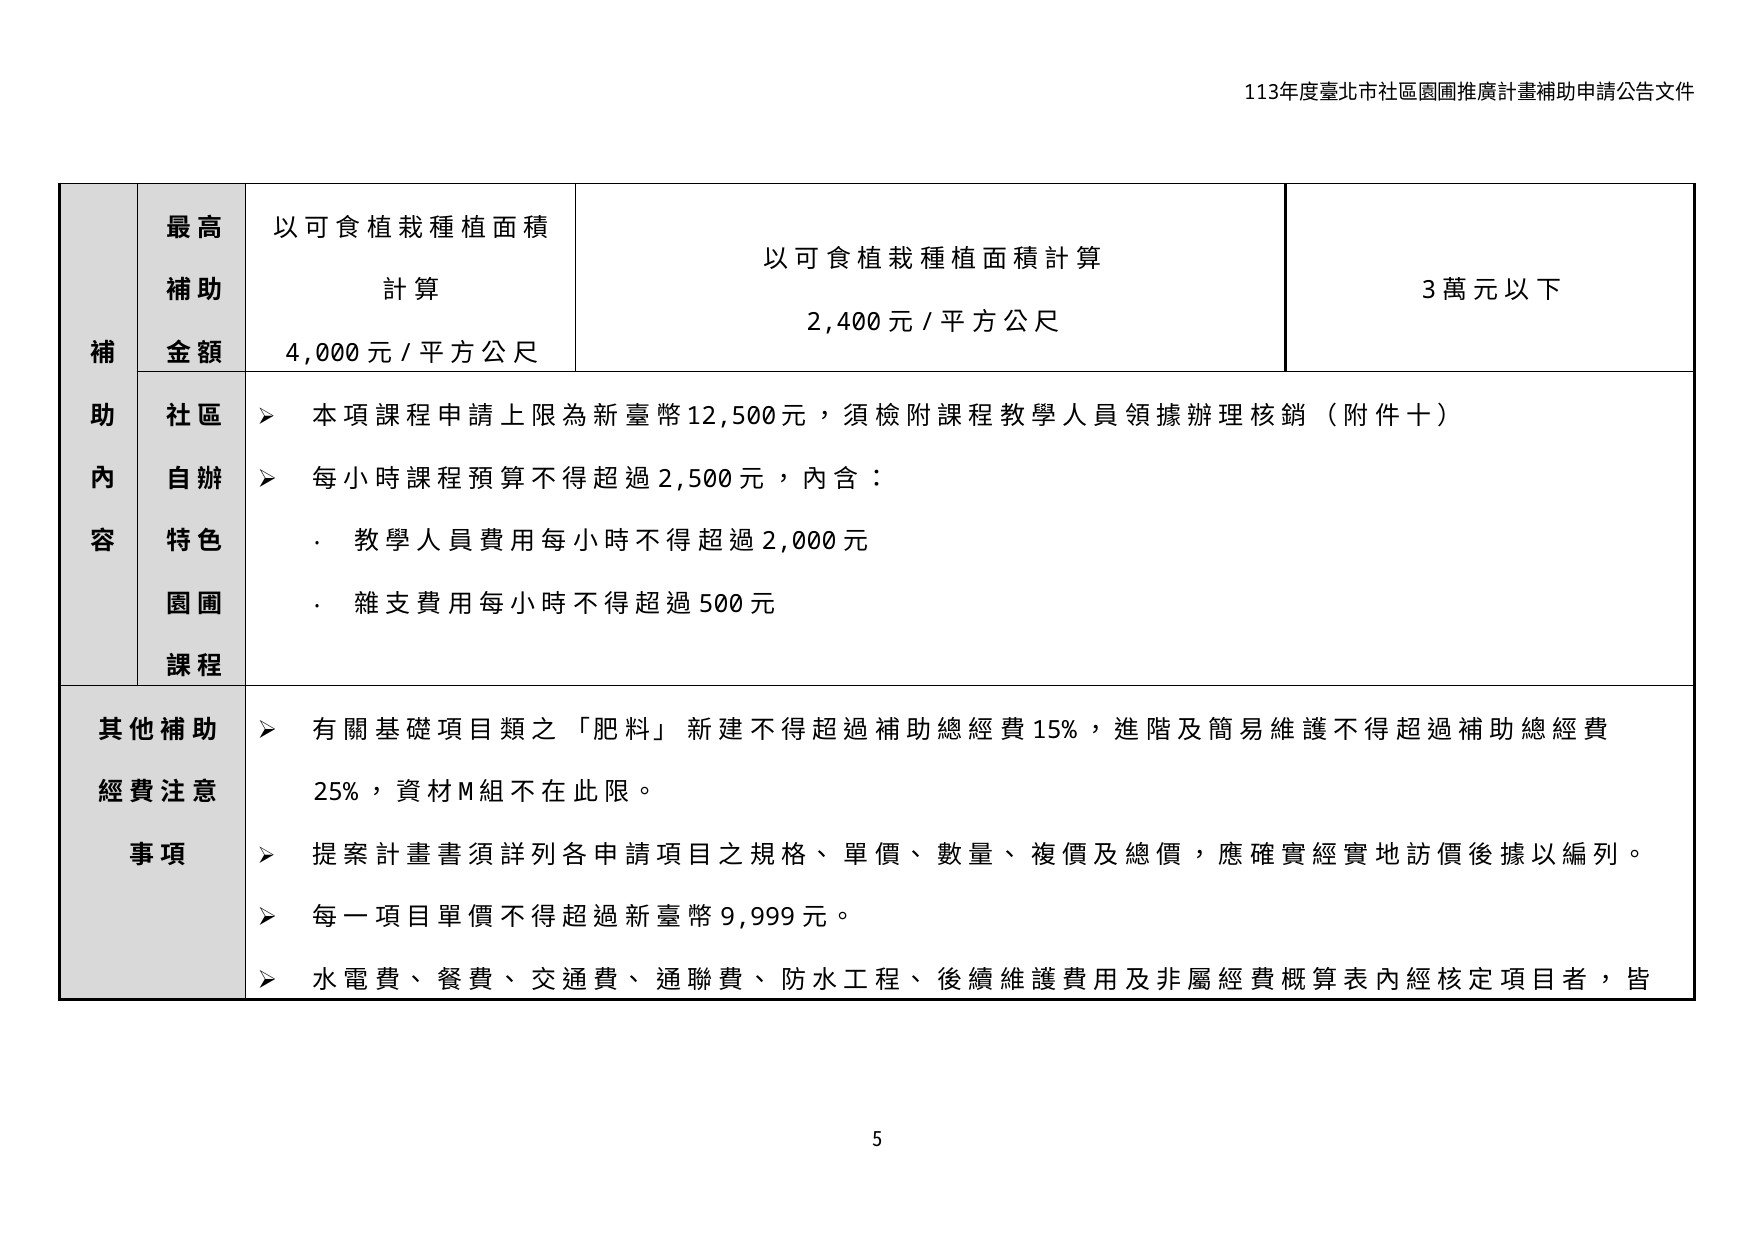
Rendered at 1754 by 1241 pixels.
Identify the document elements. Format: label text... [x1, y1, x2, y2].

table_cell 3萬元以下 [1287, 184, 1693, 371]
table_cell 以可食植栽種植面積計算 4,000元/平方公尺 [246, 184, 575, 371]
table_cell 有關基礎項目類之「肥料」新建不得超過補助總經費15%，進階及簡易維護不得超過補助總經費25%，資材M組不在此限。 提案計畫書須詳列各申請項目之規格、單價、數量、複價及總價，應確實經實地訪價後據以編列。 每一項目單價不得超過新臺幣9,999元。 水電費、餐費、交通費、通聯費、防水工程、後續維護費用及非屬經費概算表內經核定項目者，皆 [246, 686, 1693, 998]
table_cell 最高補助金額 [138, 184, 245, 371]
table_cell 以可食植栽種植面積計算 2,400元/平方公尺 [576, 184, 1284, 371]
table_cell 補助內容 [61, 184, 137, 685]
table_cell 本項課程申請上限為新臺幣12,500元，須檢附課程教學人員領據辦理核銷（附件十） 每小時課程預算不得超過2,500元，內含： 教學人員費用每小時不得超過2,000元 雜支費用每小時不得超過500元 [246, 372, 1693, 685]
table_cell 其他補助經費注意事項 [61, 686, 245, 998]
table_cell 社區自辦特色園圃課程 [138, 372, 245, 685]
